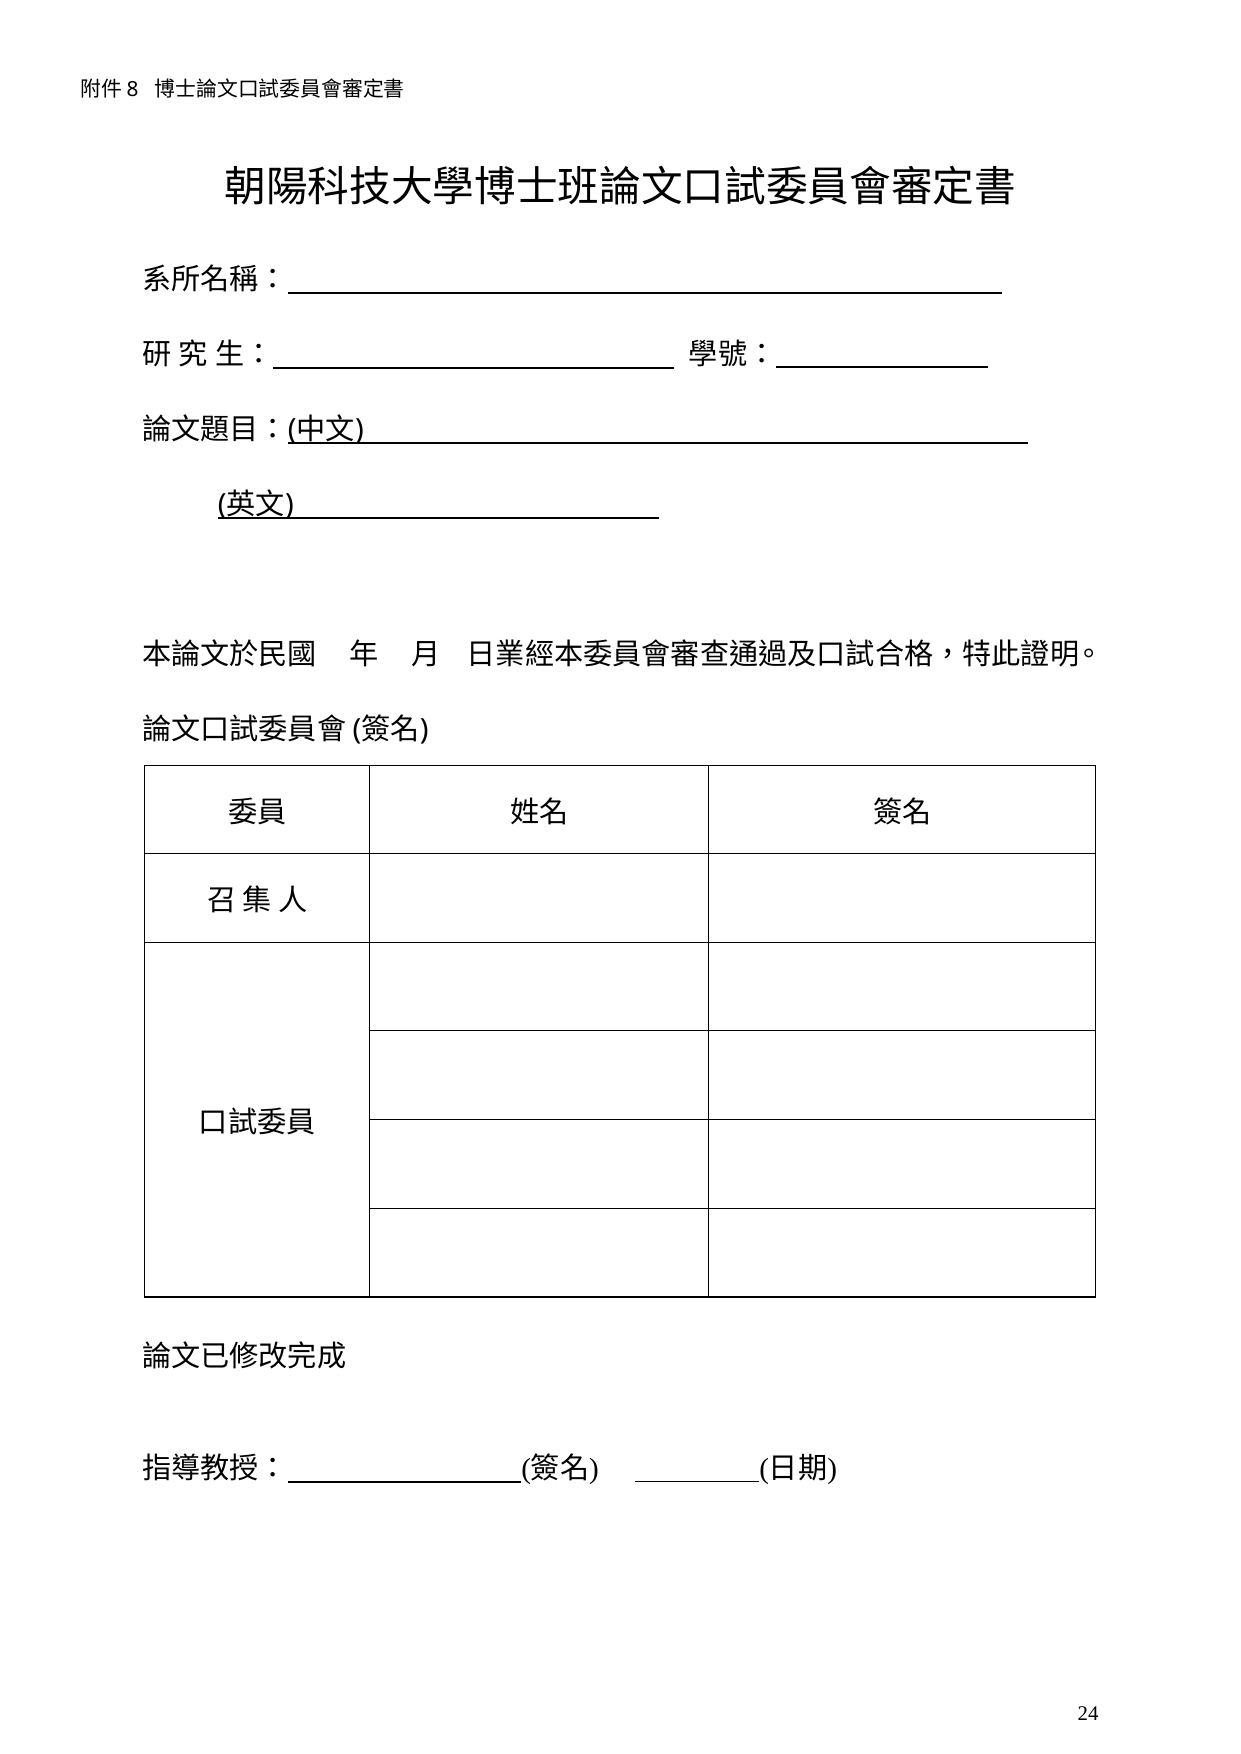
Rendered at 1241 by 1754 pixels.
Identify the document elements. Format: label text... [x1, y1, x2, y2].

text 論文口試委員會 (簽名) [142, 689, 1098, 764]
table_cell [370, 1120, 708, 1208]
text 朝陽科技大學博士班論文口試委員會審定書 [142, 146, 1098, 221]
table_cell [370, 1209, 708, 1296]
table_header 姓名 [370, 766, 708, 853]
table_cell [709, 1209, 1095, 1296]
table_cell [709, 854, 1095, 942]
text (英文) [142, 464, 1098, 539]
table_cell [709, 943, 1095, 1030]
text 系所名稱： [142, 239, 1098, 314]
table_cell [370, 1031, 708, 1119]
text 研 究 生： 學號： [142, 314, 1098, 389]
table_cell 口試委員 [145, 943, 369, 1296]
text 指導教授： (簽名) (日期) [142, 1429, 1098, 1504]
table_header 委員 [145, 766, 369, 853]
table_cell [370, 943, 708, 1030]
text 論文已修改完成 [142, 1316, 1098, 1391]
table_cell [370, 854, 708, 942]
text 附件8 博士論文口試委員會審定書 [81, 72, 441, 102]
table_cell 召 集 人 [145, 854, 369, 942]
table_header 簽名 [709, 766, 1095, 853]
table_cell [709, 1120, 1095, 1208]
text 本論文於民國 年 月 日業經本委員會審查通過及口試合格，特此證明。 [142, 614, 1098, 689]
table_cell [709, 1031, 1095, 1119]
text 論文題目：(中文) [142, 389, 1098, 464]
